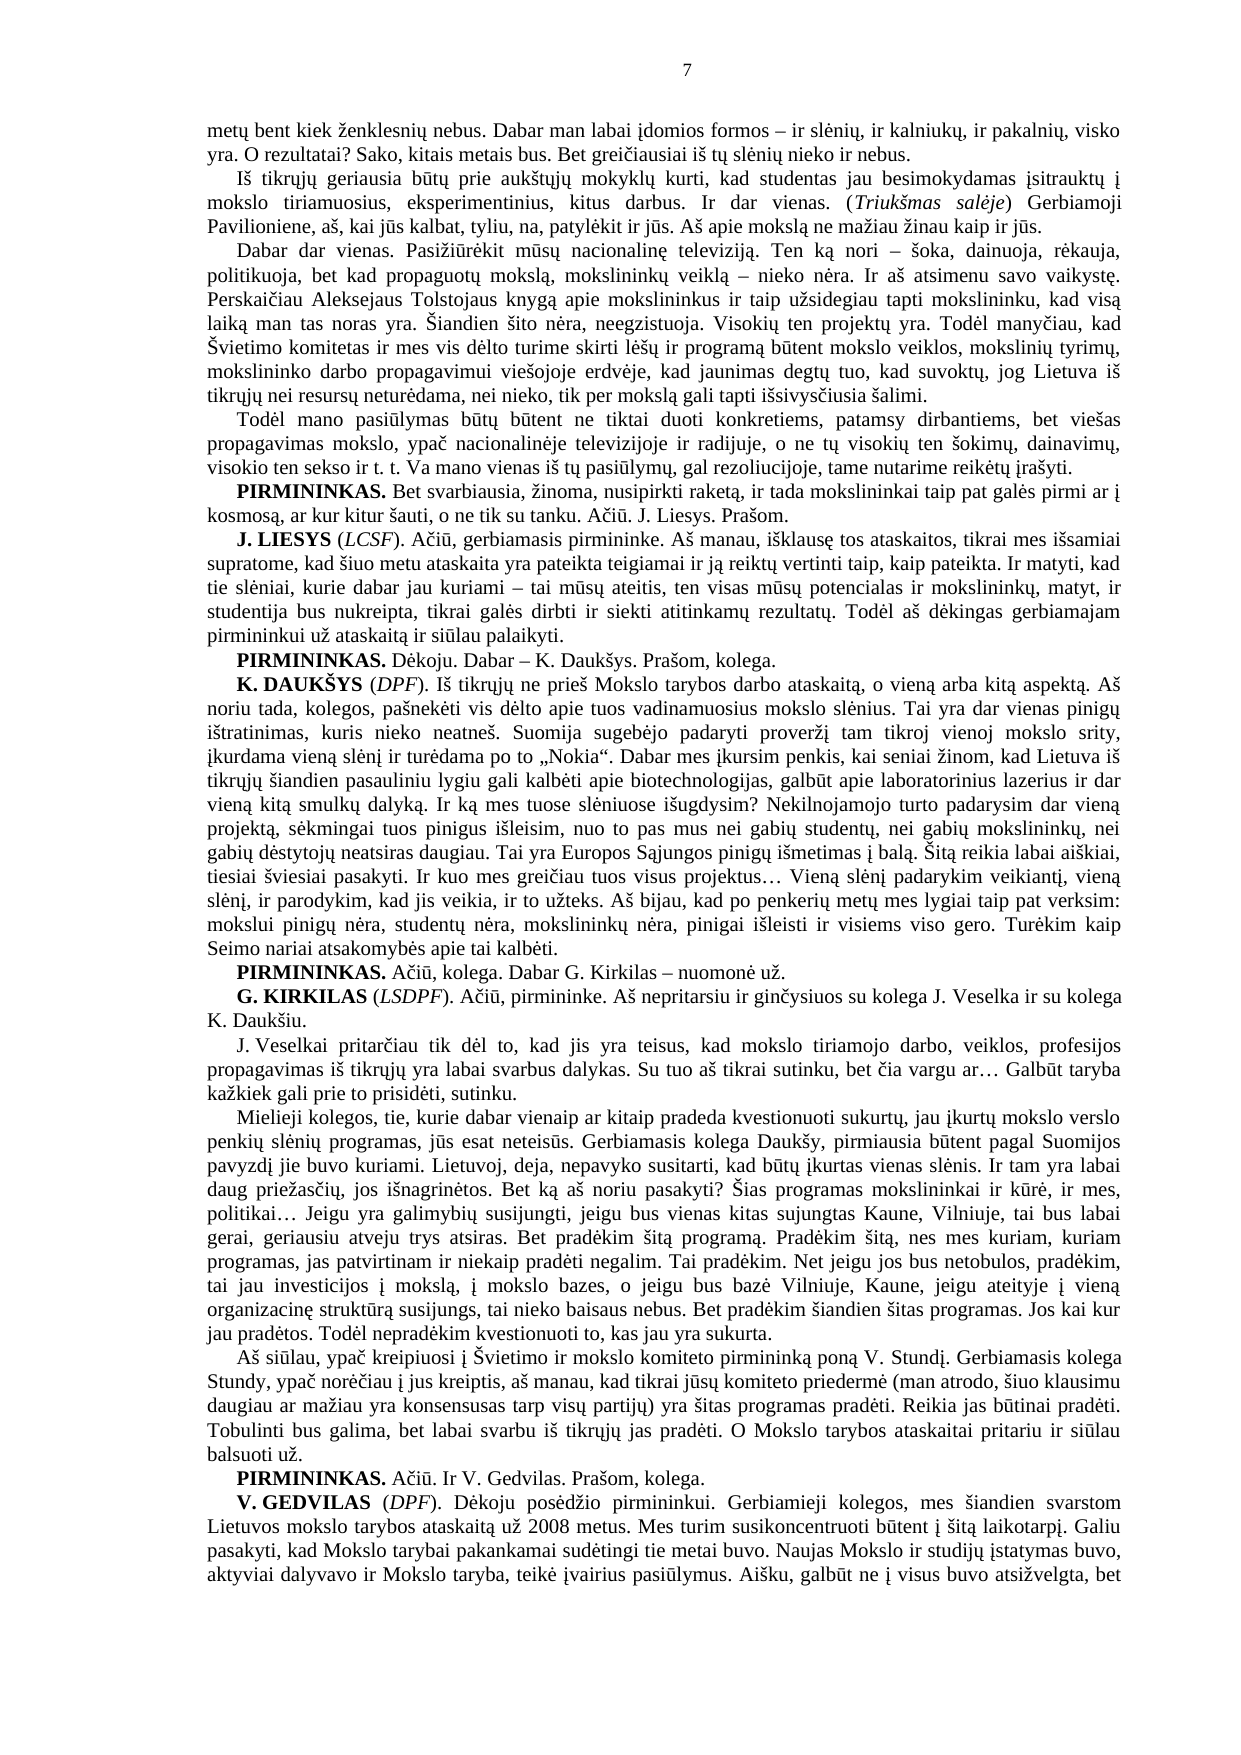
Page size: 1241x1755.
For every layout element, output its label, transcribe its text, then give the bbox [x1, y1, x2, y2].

text J. Veselkai pritarčiau tik dėl to, kad jis yra teisus, kad mokslo tiriamojo darbo, veiklos, profesijos propagavimas iš tikrųjų yra labai svarbus dalykas. Su tuo aš tikrai sutinku, bet čia vargu ar… Galbūt taryba kažkiek gali prie to prisidėti, sutinku. [207, 1032, 1122, 1105]
text Iš tikrųjų geriausia būtų prie aukštųjų mokyklų kurti, kad studentas jau besimokydamas įsitrauktų į mokslo tiriamuosius, eksperimentinius, kitus darbus. Ir dar vienas. (Triukšmas salėje) Gerbiamoji Pavilioniene, aš, kai jūs kalbat, tyliu, na, patylėkit ir jūs. Aš apie mokslą ne mažiau žinau kaip ir jūs. [207, 166, 1122, 238]
text metų bent kiek ženklesnių nebus. Dabar man labai įdomios formos – ir slėnių, ir kalniukų, ir pakalnių, visko yra. O rezultatai? Sako, kitais metais bus. Bet greičiausiai iš tų slėnių nieko ir nebus. [207, 118, 1122, 166]
text J. LIESYS (LCSF). Ačiū, gerbiamasis pirmininke. Aš manau, išklausę tos ataskaitos, tikrai mes išsamiai supratome, kad šiuo metu ataskaita yra pateikta teigiamai ir ją reiktų vertinti taip, kaip pateikta. Ir matyti, kad tie slėniai, kurie dabar jau kuriami – tai mūsų ateitis, ten visas mūsų potencialas ir mokslininkų, matyt, ir studentija bus nukreipta, tikrai galės dirbti ir siekti atitinkamų rezultatų. Todėl aš dėkingas gerbiamajam pirmininkui už ataskaitą ir siūlau palaikyti. [207, 527, 1122, 647]
text Todėl mano pasiūlymas būtų būtent ne tiktai duoti konkretiems, patamsy dirbantiems, bet viešas propagavimas mokslo, ypač nacionalinėje televizijoje ir radijuje, o ne tų visokių ten šokimų, dainavimų, visokio ten sekso ir t. t. Va mano vienas iš tų pasiūlymų, gal rezoliucijoje, tame nutarime reikėtų įrašyti. [207, 407, 1122, 479]
text Mielieji kolegos, tie, kurie dabar vienaip ar kitaip pradeda kvestionuoti sukurtų, jau įkurtų mokslo verslo penkių slėnių programas, jūs esat neteisūs. Gerbiamasis kolega Daukšy, pirmiausia būtent pagal Suomijos pavyzdį jie buvo kuriami. Lietuvoj, deja, nepavyko susitarti, kad būtų įkurtas vienas slėnis. Ir tam yra labai daug priežasčių, jos išnagrinėtos. Bet ką aš noriu pasakyti? Šias programas mokslininkai ir kūrė, ir mes, politikai… Jeigu yra galimybių susijungti, jeigu bus vienas kitas sujungtas Kaune, Vilniuje, tai bus labai gerai, geriausiu atveju trys atsiras. Bet pradėkim šitą programą. Pradėkim šitą, nes mes kuriam, kuriam programas, jas patvirtinam ir niekaip pradėti negalim. Tai pradėkim. Net jeigu jos bus netobulos, pradėkim, tai jau investicijos į mokslą, į mokslo bazes, o jeigu bus bazė Vilniuje, Kaune, jeigu ateityje į vieną organizacinę struktūrą susijungs, tai nieko baisaus nebus. Bet pradėkim šiandien šitas programas. Jos kai kur jau pradėtos. Todėl nepradėkim kvestionuoti to, kas jau yra sukurta. [207, 1105, 1122, 1345]
text K. DAUKŠYS (DPF). Iš tikrųjų ne prieš Mokslo tarybos darbo ataskaitą, o vieną arba kitą aspektą. Aš noriu tada, kolegos, pašnekėti vis dėlto apie tuos vadinamuosius mokslo slėnius. Tai yra dar vienas pinigų ištratinimas, kuris nieko neatneš. Suomija sugebėjo padaryti proveržį tam tikroj vienoj mokslo srity, įkurdama vieną slėnį ir turėdama po to „Nokia“. Dabar mes įkursim penkis, kai seniai žinom, kad Lietuva iš tikrųjų šiandien pasauliniu lygiu gali kalbėti apie biotechnologijas, galbūt apie laboratorinius lazerius ir dar vieną kitą smulkų dalyką. Ir ką mes tuose slėniuose išugdysim? Nekilnojamojo turto padarysim dar vieną projektą, sėkmingai tuos pinigus išleisim, nuo to pas mus nei gabių studentų, nei gabių mokslininkų, nei gabių dėstytojų neatsiras daugiau. Tai yra Europos Sąjungos pinigų išmetimas į balą. Šitą reikia labai aiškiai, tiesiai šviesiai pasakyti. Ir kuo mes greičiau tuos visus projektus… Vieną slėnį padarykim veikiantį, vieną slėnį, ir parodykim, kad jis veikia, ir to užteks. Aš bijau, kad po penkerių metų mes lygiai taip pat verksim: mokslui pinigų nėra, studentų nėra, mokslininkų nėra, pinigai išleisti ir visiems viso gero. Turėkim kaip Seimo nariai atsakomybės apie tai kalbėti. [207, 672, 1122, 960]
text PIRMININKAS. Dėkoju. Dabar – K. Daukšys. Prašom, kolega. [207, 647, 1122, 672]
text PIRMININKAS. Bet svarbiausia, žinoma, nusipirkti raketą, ir tada mokslininkai taip pat galės pirmi ar į kosmosą, ar kur kitur šauti, o ne tik su tanku. Ačiū. J. Liesys. Prašom. [207, 479, 1122, 527]
text Aš siūlau, ypač kreipiuosi į Švietimo ir mokslo komiteto pirmininką poną V. Stundį. Gerbiamasis kolega Stundy, ypač norėčiau į jus kreiptis, aš manau, kad tikrai jūsų komiteto priedermė (man atrodo, šiuo klausimu daugiau ar mažiau yra konsensusas tarp visų partijų) yra šitas programas pradėti. Reikia jas būtinai pradėti. Tobulinti bus galima, bet labai svarbu iš tikrųjų jas pradėti. O Mokslo tarybos ataskaitai pritariu ir siūlau balsuoti už. [207, 1345, 1122, 1466]
text Dabar dar vienas. Pasižiūrėkit mūsų nacionalinę televiziją. Ten ką nori – šoka, dainuoja, rėkauja, politikuoja, bet kad propaguotų mokslą, mokslininkų veiklą – nieko nėra. Ir aš atsimenu savo vaikystę. Perskaičiau Aleksejaus Tolstojaus knygą apie mokslininkus ir taip užsidegiau tapti mokslininku, kad visą laiką man tas noras yra. Šiandien šito nėra, neegzistuoja. Visokių ten projektų yra. Todėl manyčiau, kad Švietimo komitetas ir mes vis dėlto turime skirti lėšų ir programą būtent mokslo veiklos, mokslinių tyrimų, mokslininko darbo propagavimui viešojoje erdvėje, kad jaunimas degtų tuo, kad suvoktų, jog Lietuva iš tikrųjų nei resursų neturėdama, nei nieko, tik per mokslą gali tapti išsivysčiusia šalimi. [207, 238, 1122, 407]
text G. KIRKILAS (LSDPF). Ačiū, pirmininke. Aš nepritarsiu ir ginčysiuos su kolega J. Veselka ir su kolega K. Daukšiu. [207, 984, 1122, 1032]
text PIRMININKAS. Ačiū, kolega. Dabar G. Kirkilas – nuomonė už. [207, 960, 1122, 984]
text V. GEDVILAS (DPF). Dėkoju posėdžio pirmininkui. Gerbiamieji kolegos, mes šiandien svarstom Lietuvos mokslo tarybos ataskaitą už 2008 metus. Mes turim susikoncentruoti būtent į šitą laikotarpį. Galiu pasakyti, kad Mokslo tarybai pakankamai sudėtingi tie metai buvo. Naujas Mokslo ir studijų įstatymas buvo, aktyviai dalyvavo ir Mokslo taryba, teikė įvairius pasiūlymus. Aišku, galbūt ne į visus buvo atsižvelgta, bet [207, 1490, 1122, 1586]
text PIRMININKAS. Ačiū. Ir V. Gedvilas. Prašom, kolega. [207, 1466, 1122, 1490]
